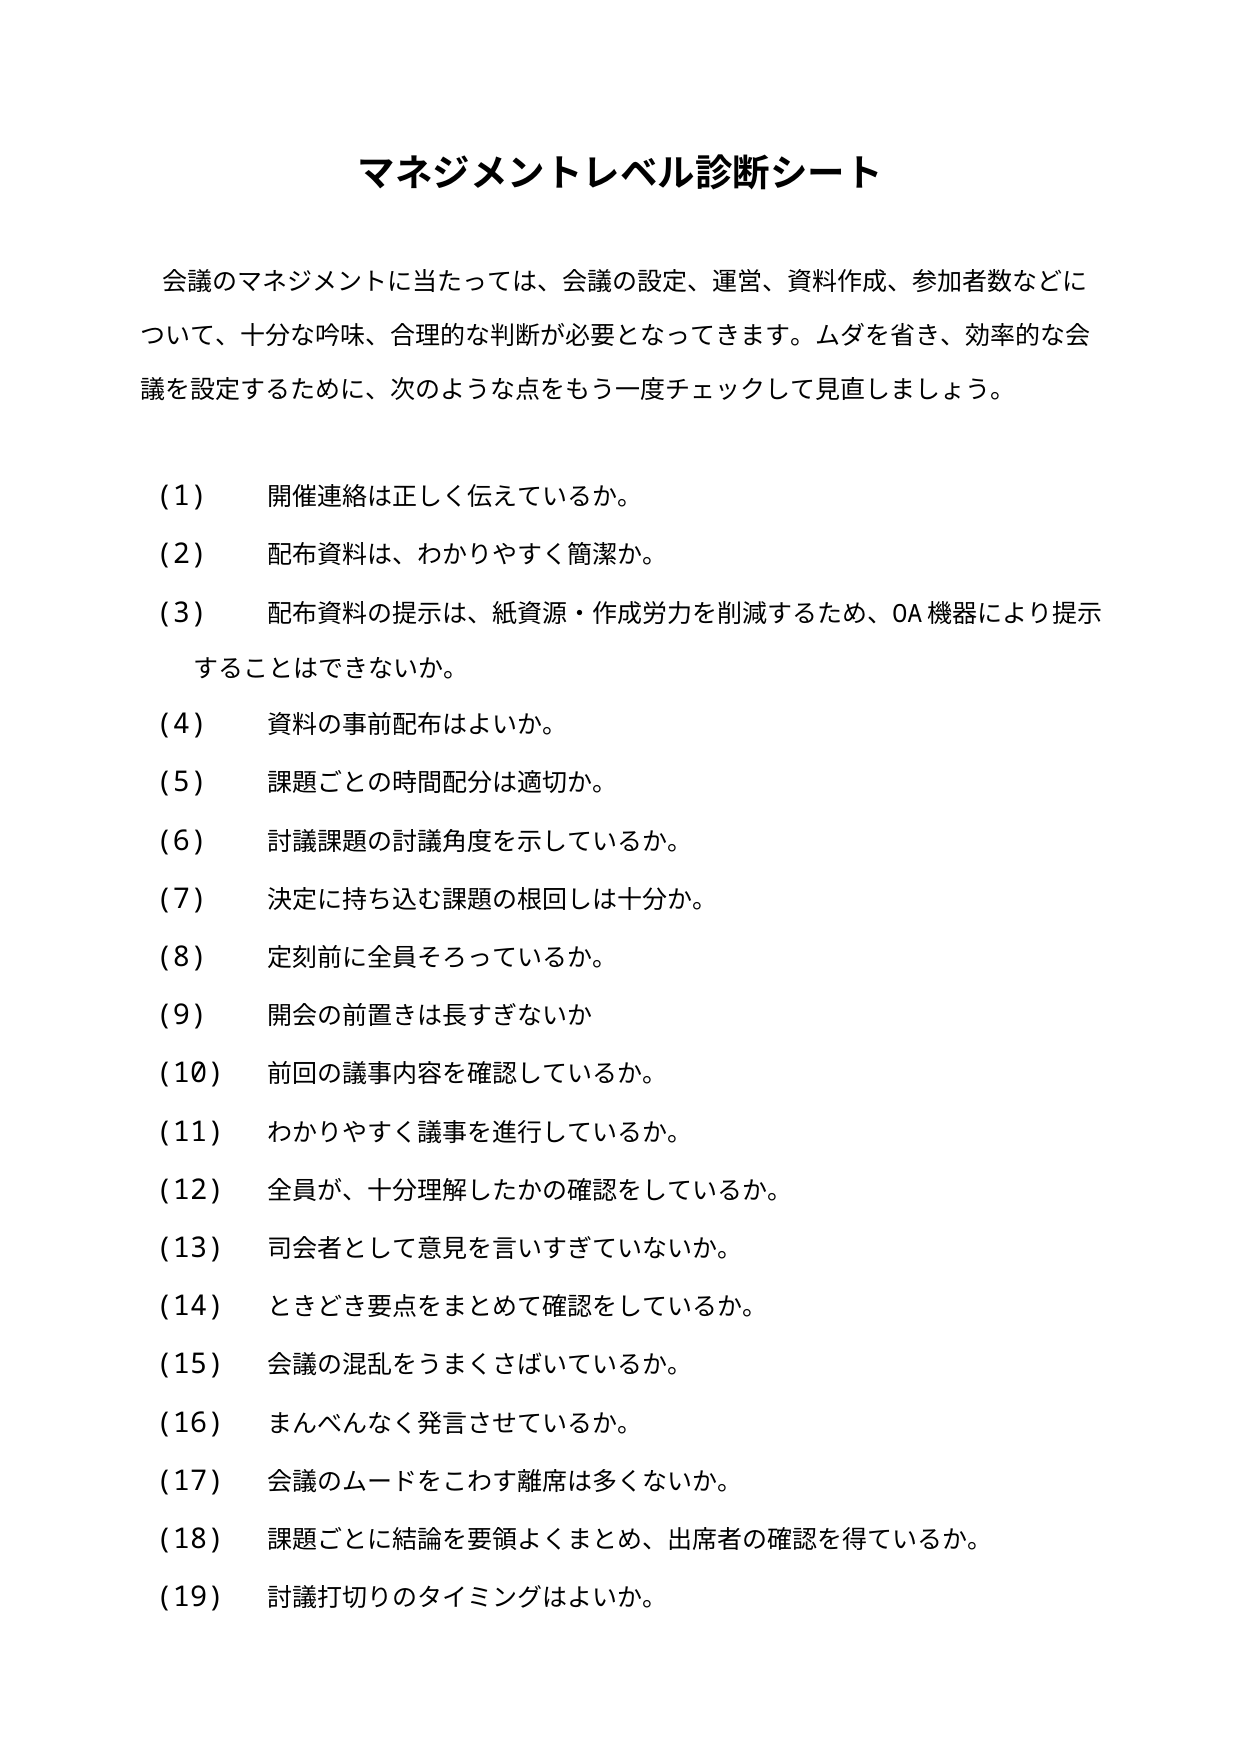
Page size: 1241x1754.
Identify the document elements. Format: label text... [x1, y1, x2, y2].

list 会議のムードをこわす離席は多くないか。 [156, 1460, 1122, 1499]
text 会議のマネジメントに当たっては、会議の設定、運営、資料作成、参加者数などについて、十分な吟味、合理的な判断が必要となってきます。ムダを省き、効率的な会議を設定するために、次のような点をもう一度チェックして見直しましょう。 [140, 261, 1100, 406]
list 決定に持ち込む課題の根回しは十分か。 [156, 878, 1122, 916]
list 定刻前に全員そろっているか。 [156, 936, 1122, 975]
list 開会の前置きは長すぎないか [156, 994, 1122, 1033]
title マネジメントレベル診断シート [118, 143, 1122, 197]
list 討議課題の討議角度を示しているか。 [156, 819, 1122, 858]
list まんべんなく発言させているか。 [156, 1402, 1122, 1441]
list 課題ごとの時間配分は適切か。 [156, 761, 1122, 800]
list わかりやすく議事を進行しているか。 [156, 1111, 1122, 1149]
list 課題ごとに結論を要領よくまとめ、出席者の確認を得ているか。 [156, 1518, 1122, 1557]
list 開催連絡は正しく伝えているか。 [156, 475, 1122, 514]
list 会議の混乱をうまくさばいているか。 [156, 1343, 1122, 1382]
list 配布資料は、わかりやすく簡潔か。 [156, 533, 1122, 572]
list 全員が、十分理解したかの確認をしているか。 [156, 1169, 1122, 1208]
list 配布資料の提示は、紙資源・作成労力を削減するため、OA機器により提示することはできないか。 [156, 592, 1122, 685]
list 資料の事前配布はよいか。 [156, 703, 1122, 742]
list 前回の議事内容を確認しているか。 [156, 1052, 1122, 1091]
list 討議打切りのタイミングはよいか。 [156, 1576, 1122, 1615]
list ときどき要点をまとめて確認をしているか。 [156, 1285, 1122, 1324]
list 司会者として意見を言いすぎていないか。 [156, 1227, 1122, 1266]
